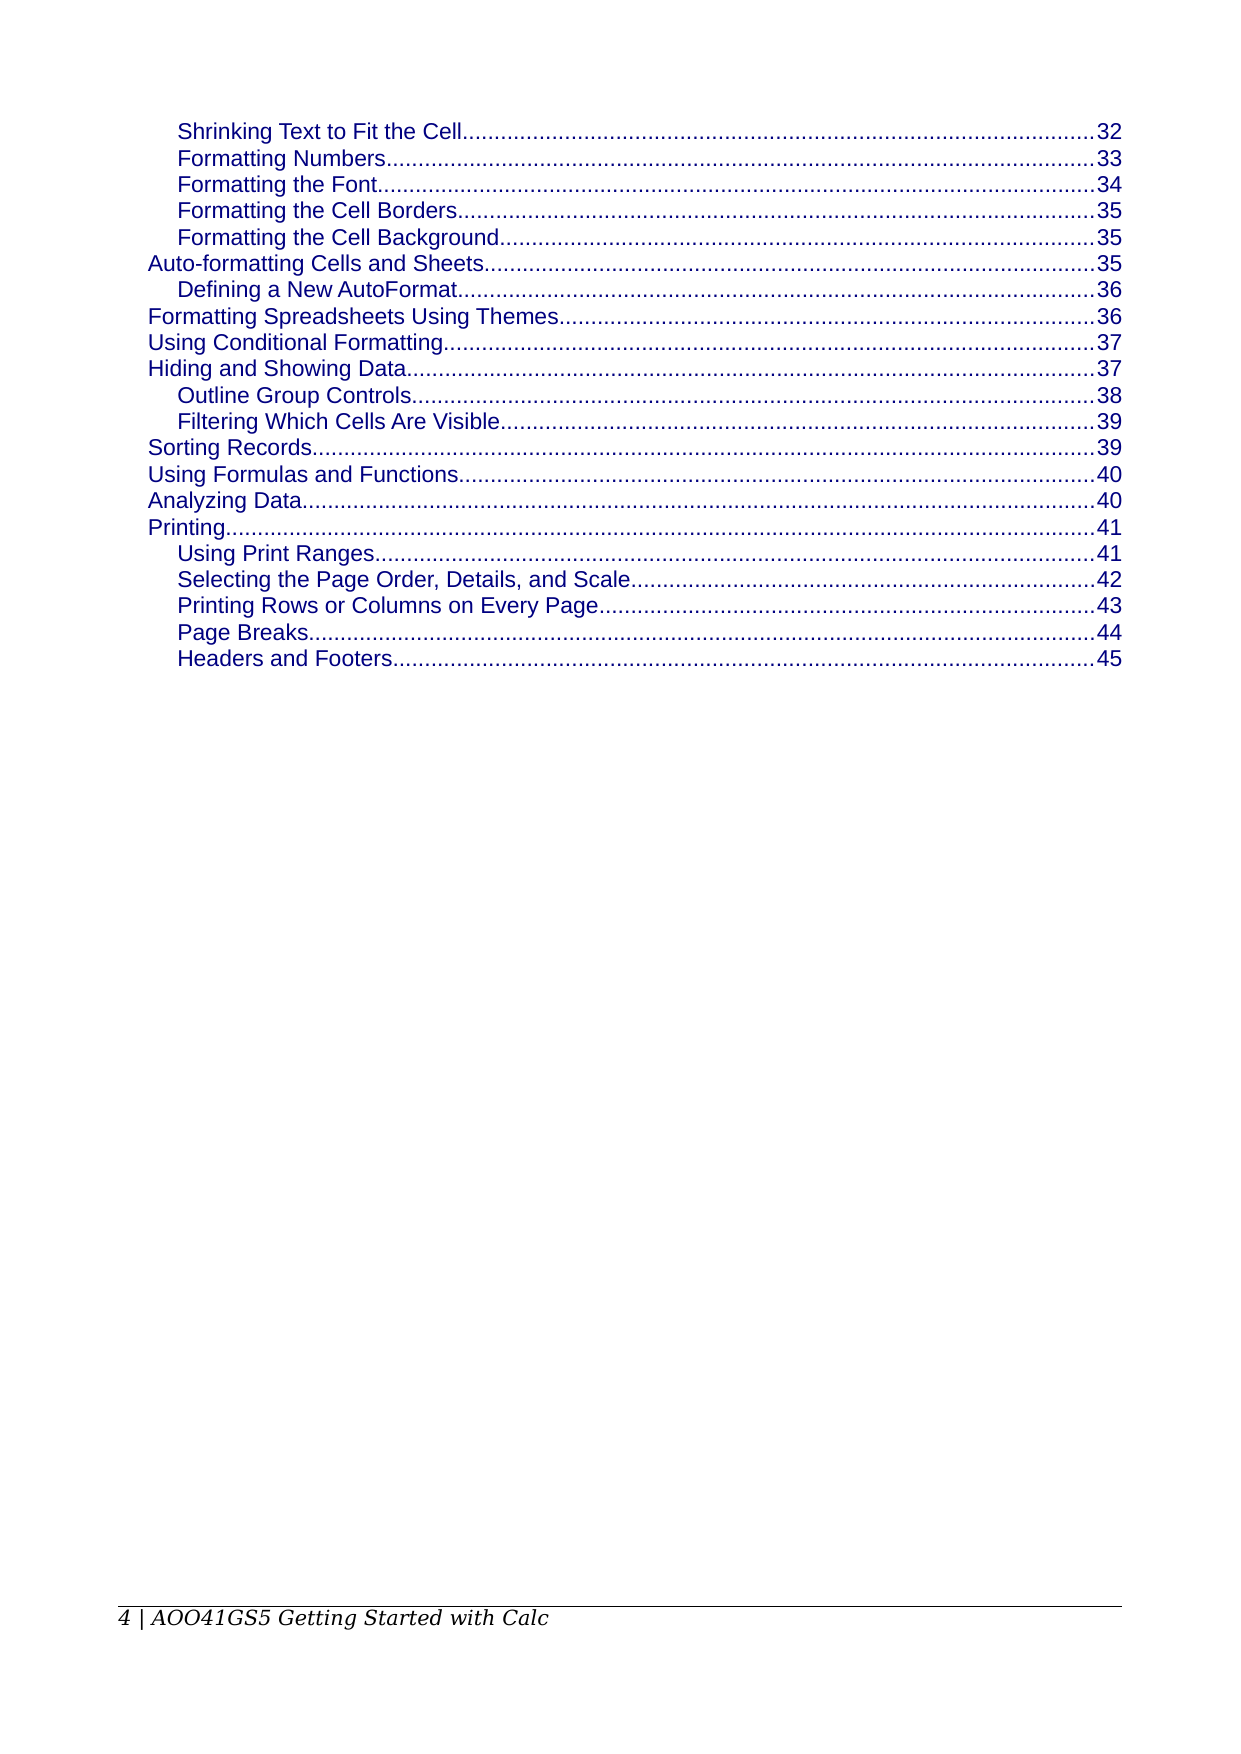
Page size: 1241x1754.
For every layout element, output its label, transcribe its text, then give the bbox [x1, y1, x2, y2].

text Auto-formatting Cells and Sheets 35 [148, 250, 1122, 276]
text Formatting the Font 34 [177, 171, 1122, 197]
text Selecting the Page Order, Details, and Scale 42 [177, 566, 1122, 592]
text Page Breaks 44 [177, 619, 1122, 645]
text Printing 41 [148, 513, 1122, 540]
text Using Formulas and Functions 40 [148, 461, 1122, 487]
text Filtering Which Cells Are Visible 39 [177, 408, 1122, 434]
text Defining a New AutoFormat 36 [177, 276, 1122, 303]
text Using Conditional Formatting 37 [148, 329, 1122, 355]
text Headers and Footers 45 [177, 645, 1122, 672]
text Sorting Records 39 [148, 434, 1122, 461]
text Hiding and Showing Data 37 [148, 355, 1122, 382]
text Formatting the Cell Background 35 [177, 223, 1122, 250]
text Formatting Numbers 33 [177, 144, 1122, 171]
text Outline Group Controls 38 [177, 382, 1122, 408]
text Shrinking Text to Fit the Cell 32 [177, 118, 1122, 144]
text Using Print Ranges 41 [177, 540, 1122, 566]
text Analyzing Data 40 [148, 487, 1122, 513]
text Printing Rows or Columns on Every Page 43 [177, 592, 1122, 619]
text Formatting the Cell Borders 35 [177, 197, 1122, 223]
text Formatting Spreadsheets Using Themes 36 [148, 303, 1122, 329]
